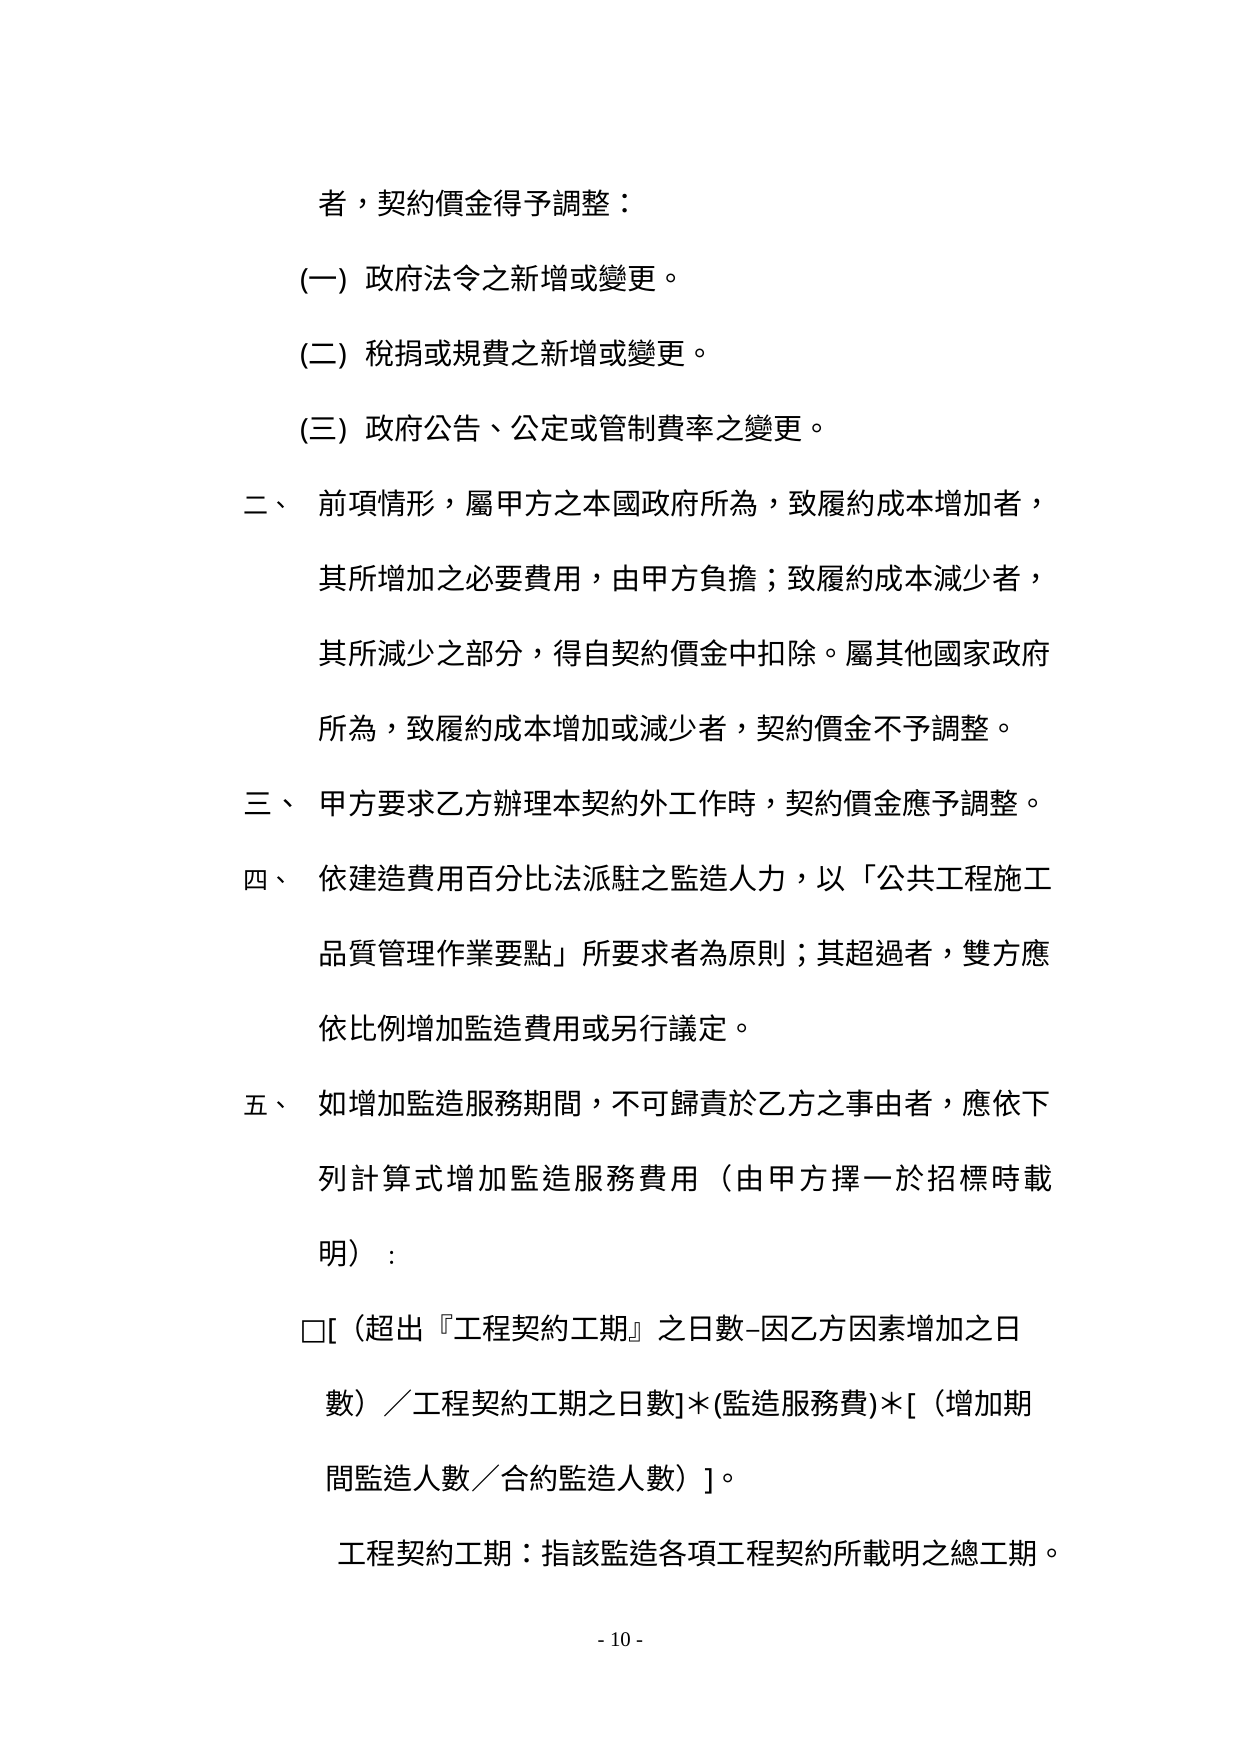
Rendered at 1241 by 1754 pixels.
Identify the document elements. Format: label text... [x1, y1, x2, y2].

list 如增加監造服務期間，不可歸責於乙方之事由者，應依下列計算式增加監造服務費用（由甲方擇一於招標時載明）﹕ [244, 1064, 1053, 1289]
text 工程契約工期：指該監造各項工程契約所載明之總工期。 [308, 1514, 1053, 1589]
list 者，契約價金得予調整： [244, 164, 1053, 239]
list 稅捐或規費之新增或變更。 [300, 314, 1047, 389]
list 政府公告、公定或管制費率之變更。 [300, 389, 1047, 464]
list 甲方要求乙方辦理本契約外工作時，契約價金應予調整。 [244, 764, 1053, 839]
list 前項情形，屬甲方之本國政府所為，致履約成本增加者，其所增加之必要費用，由甲方負擔；致履約成本減少者，其所減少之部分，得自契約價金中扣除。屬其他國家政府所為，致履約成本增加或減少者，契約價金不予調整。 [244, 464, 1053, 764]
text □[（超出『工程契約工期』之日數–因乙方因素增加之日數）／工程契約工期之日數]＊(監造服務費)＊[（增加期間監造人數／合約監造人數）]。 [299, 1289, 1053, 1514]
list 依建造費用百分比法派駐之監造人力，以「公共工程施工品質管理作業要點」所要求者為原則；其超過者，雙方應依比例增加監造費用或另行議定。 [244, 839, 1053, 1064]
list 政府法令之新增或變更。 [300, 239, 1047, 314]
